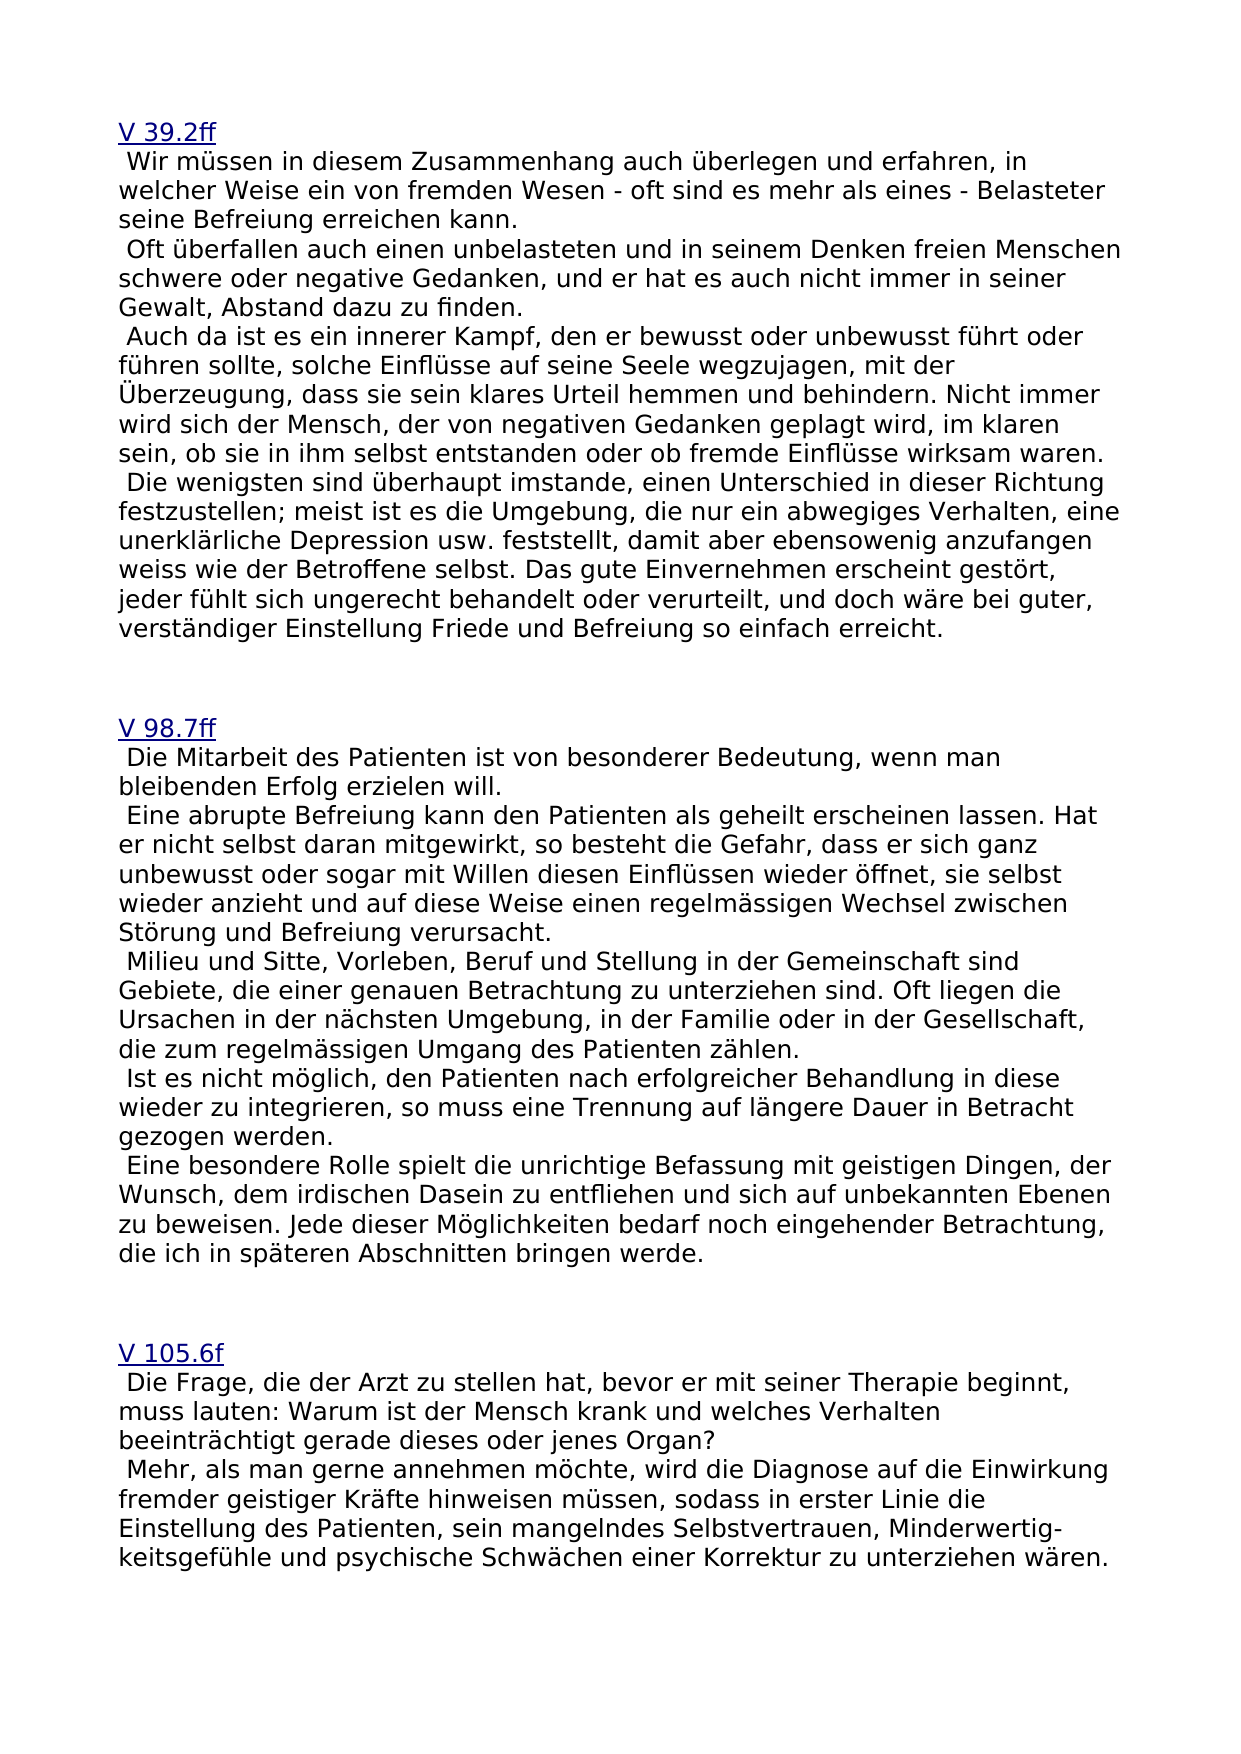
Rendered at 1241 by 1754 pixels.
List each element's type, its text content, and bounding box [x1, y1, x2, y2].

text V 105.6f Die Frage, die der Arzt zu stellen hat, bevor er mit seiner Therapie beginnt, muss lauten: Warum ist der Mensch krank und welches Verhalten beeinträchtigt gera­de dieses oder jenes Organ? Mehr, als man gerne annehmen möchte, wird die Diagnose auf die Einwirkung fremder geistiger Kräfte hinweisen müssen, sodass in erster Linie die Einstellung des Pa­tienten, sein mangelndes Selbstvertrauen, Minder­wertig­keitsgefühle und psychische Schwächen einer Korrektur zu unter­ziehen wären. [118, 1339, 1122, 1631]
text V 39.2ff Wir müssen in diesem Zusammenhang auch überlegen und erfahren, in welcher Weise ein von fremden Wesen - oft sind es mehr als eines - Belasteter seine Befreiung erreichen kann. Oft überfallen auch einen unbelasteten und in seinem Denken freien Menschen schwere oder negative Gedan­ken, und er hat es auch nicht immer in seiner Gewalt, Ab­stand dazu zu finden. Auch da ist es ein innerer Kampf, den er bewusst oder unbewusst führt oder führen sollte, solche Einflüsse auf seine Seele wegzujagen, mit der Überzeugung, dass sie sein klares Urteil hemmen und behindern. Nicht immer wird sich der Mensch, der von negativen Gedanken ge­plagt wird, im klaren sein, ob sie in ihm selbst entstanden oder ob fremde Einflüsse wirksam waren. Die wenigsten sind überhaupt imstande, einen Unter­schied in dieser Richtung festzustellen; meist ist es die Umgebung, die nur ein abwegiges Verhalten, eine unerklärliche Depression usw. feststellt, damit aber ebensowenig anzufangen weiss wie der Betroffene selbst. Das gute Einver­nehmen erscheint gestört, jeder fühlt sich ungerecht behandelt oder verurteilt, und doch wäre bei guter, verständiger Einstellung Friede und Befrei­ung so einfach erreicht. [118, 118, 1122, 701]
text V 98.7ff Die Mitarbeit des Patienten ist von besonderer Bedeu­tung, wenn man bleibenden Erfolg erzielen will. Eine abrupte Befreiung kann den Patienten als geheilt erscheinen lassen. Hat er nicht selbst daran mitge­wirkt, so besteht die Gefahr, dass er sich ganz unbewusst oder sogar mit Willen diesen Einflüssen wieder öffnet, sie selbst wieder anzieht und auf diese Weise einen regel­mässigen Wechsel zwischen Störung und Befreiung verur­sacht. Milieu und Sitte, Vorleben, Beruf und Stellung in der Gemeinschaft sind Gebiete, die einer genauen Betrach­tung zu unterziehen sind. Oft liegen die Ursachen in der nächsten Umgebung, in der Familie oder in der Ge­sell­schaft, die zum regelmässigen Umgang des Patienten zählen. Ist es nicht möglich, den Patienten nach erfolg­reicher Behandlung in diese wieder zu integrie­ren, so muss eine Trennung auf längere Dauer in Betracht gezogen werden. Eine besondere Rolle spielt die unrichtige Befassung mit geistigen Dingen, der Wunsch, dem irdischen Dasein zu entfliehen und sich auf unbekannten Ebenen zu bewei­sen. Jede dieser Möglichkeiten bedarf noch eingehender Betrach­tung, die ich in späteren Abschnitten bringen werde. [118, 714, 1122, 1326]
